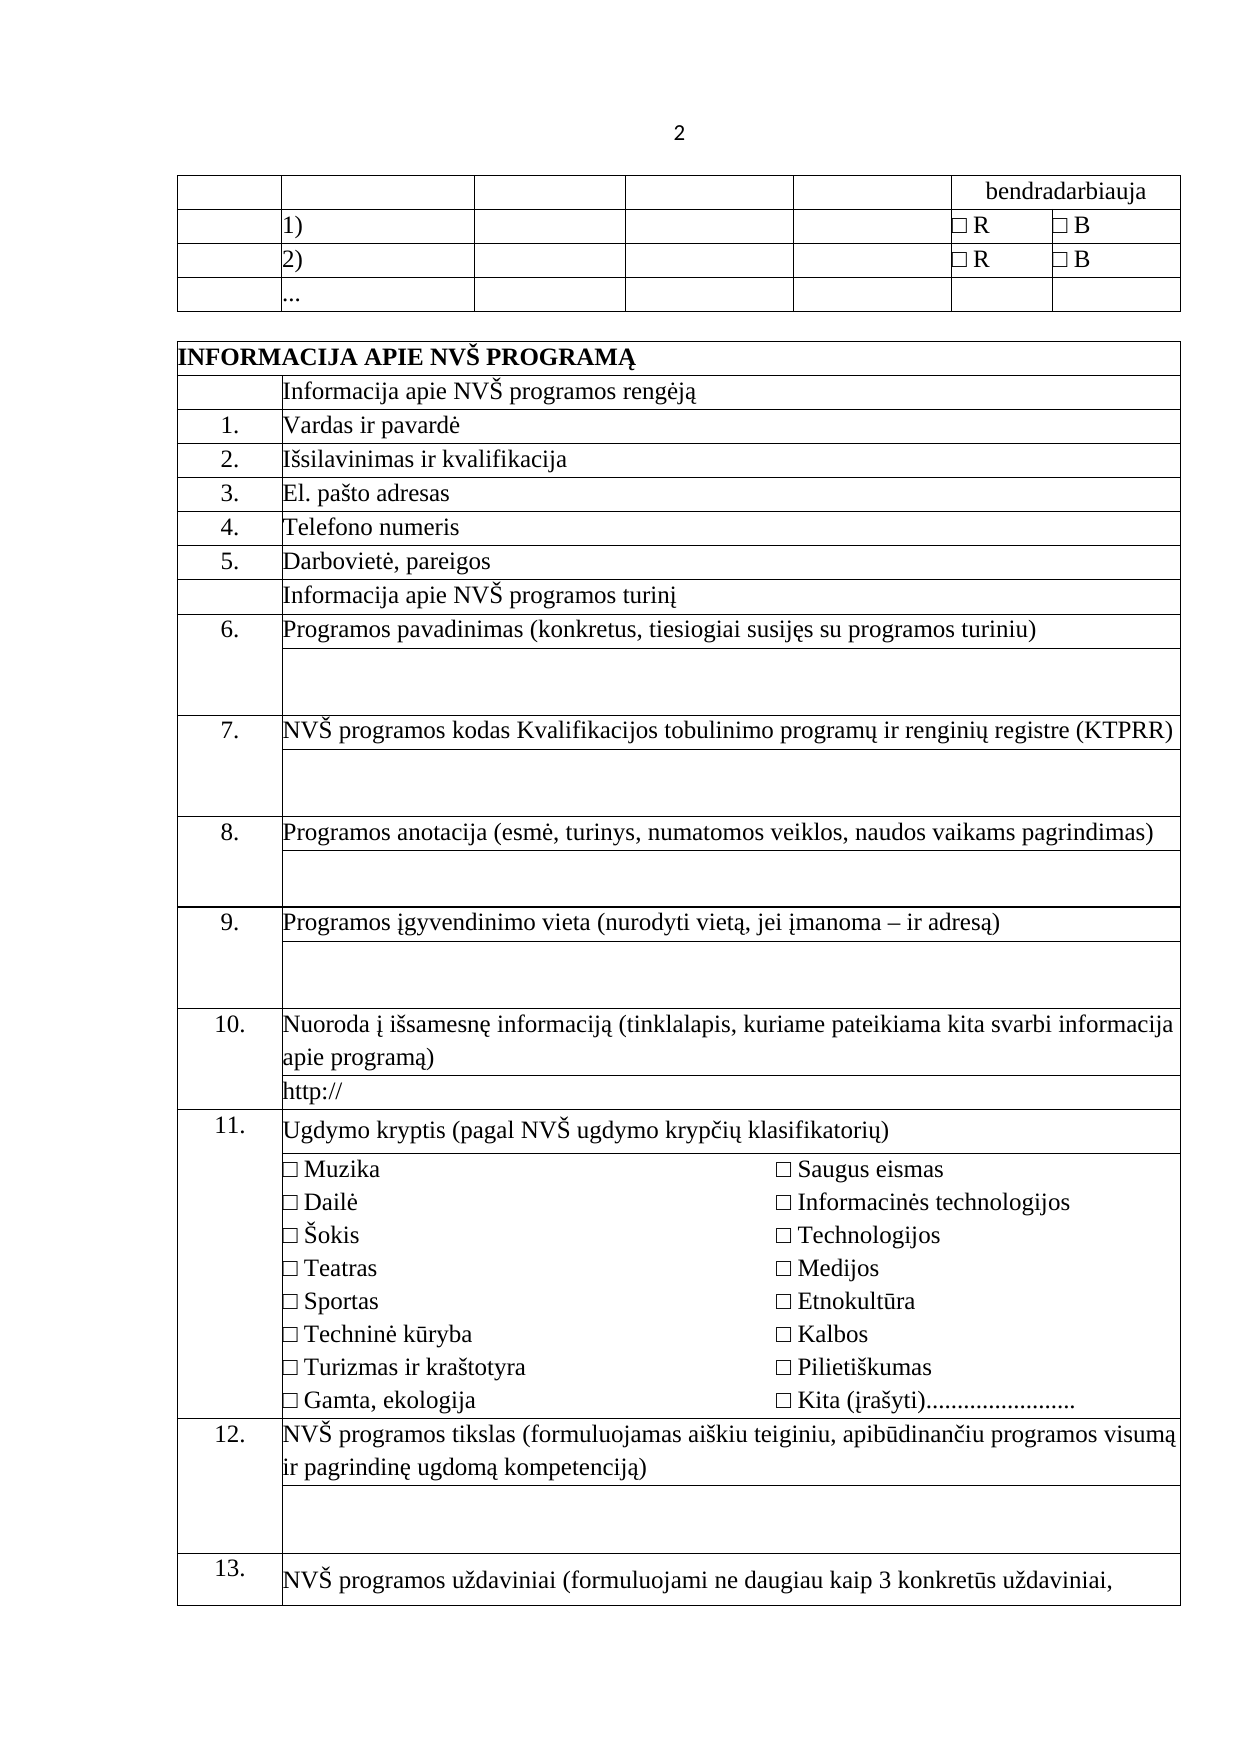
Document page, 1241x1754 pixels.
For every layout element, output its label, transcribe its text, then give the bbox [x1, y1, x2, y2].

table_cell □ Saugus eismas □ Informacinės technologijos □ Technologijos □ Medijos □ Etnokultūra □ Kalbos □ Pilietiškumas □ Kita (įrašyti)........................ [776, 1154, 1180, 1418]
table_cell [475, 176, 625, 209]
table_cell 2. [178, 444, 282, 477]
table_cell □ B [1053, 244, 1180, 277]
table_cell [626, 210, 793, 243]
table_cell 8. [178, 817, 282, 906]
table_cell [475, 210, 625, 243]
table_cell 10. [178, 1009, 282, 1109]
table_cell [794, 176, 951, 209]
table_cell [178, 176, 281, 209]
table_cell Programos pavadinimas (konkretus, tiesiogiai susijęs su programos turiniu) [283, 615, 1180, 647]
table_cell 12. [178, 1419, 282, 1552]
table_cell 6. [178, 615, 282, 714]
table_cell 1. [178, 410, 282, 443]
table_cell [283, 942, 1180, 1008]
table_cell 3. [178, 478, 282, 511]
table_cell 5. [178, 546, 282, 579]
table_cell [178, 210, 281, 243]
table_cell [178, 376, 282, 409]
table_cell [794, 278, 951, 311]
table_cell [283, 750, 1180, 816]
table_cell Išsilavinimas ir kvalifikacija [283, 444, 1180, 477]
table_cell [626, 278, 793, 311]
table_cell Vardas ir pavardė [283, 410, 1180, 443]
table_cell Programos anotacija (esmė, turinys, numatomos veiklos, naudos vaikams pagrindimas) [283, 817, 1180, 850]
table_cell El. pašto adresas [283, 478, 1180, 511]
table_cell 9. [178, 908, 282, 1008]
table_cell ... [282, 278, 474, 311]
table_cell [283, 1486, 1180, 1552]
table_cell 4. [178, 512, 282, 545]
table_header INFORMACIJA APIE NVŠ PROGRAMĄ [178, 342, 1180, 375]
table_cell [1053, 278, 1180, 311]
table_cell 7. [178, 716, 282, 816]
table_cell NVŠ programos kodas Kvalifikacijos tobulinimo programų ir renginių registre (KTPRR) [283, 716, 1180, 749]
table_cell 1) [282, 210, 474, 243]
table_cell 13. [178, 1554, 282, 1605]
table_cell Darbovietė, pareigos [283, 546, 1180, 579]
table_cell Telefono numeris [283, 512, 1180, 545]
table_cell [626, 176, 793, 209]
table_cell [178, 244, 281, 277]
table_cell [794, 210, 951, 243]
table_cell NVŠ programos uždaviniai (formuluojami ne daugiau kaip 3 konkretūs uždaviniai, [283, 1554, 1180, 1605]
table_cell NVŠ programos tikslas (formuluojamas aiškiu teiginiu, apibūdinančiu programos visumą ir pagrindinę ugdomą kompetenciją) [283, 1419, 1180, 1485]
table_cell Informacija apie NVŠ programos turinį [283, 580, 1180, 613]
table_cell [283, 649, 1180, 714]
table_cell [952, 278, 1052, 311]
table_cell [178, 580, 282, 613]
table_cell □ Muzika □ Dailė □ Šokis □ Teatras □ Sportas □ Techninė kūryba □ Turizmas ir kraštotyra □ Gamta, ekologija [283, 1154, 776, 1418]
table_cell [282, 176, 474, 209]
table_cell □ B [1053, 210, 1180, 243]
table_cell [626, 244, 793, 277]
table_cell 11. [178, 1110, 282, 1418]
table_cell Nuoroda į išsamesnę informaciją (tinklalapis, kuriame pateikiama kita svarbi informacija apie programą) [283, 1009, 1180, 1075]
table_cell Ugdymo kryptis (pagal NVŠ ugdymo krypčių klasifikatorių) [283, 1110, 1180, 1153]
table_cell Informacija apie NVŠ programos rengėją [283, 376, 1180, 409]
table_cell [475, 244, 625, 277]
table_cell http:// [283, 1076, 1180, 1109]
table_cell [283, 851, 1180, 906]
table_cell □ R [952, 210, 1052, 243]
table_cell [794, 244, 951, 277]
table_cell [178, 278, 281, 311]
table_cell [475, 278, 625, 311]
table_cell 2) [282, 244, 474, 277]
table_cell Programos įgyvendinimo vieta (nurodyti vietą, jei įmanoma – ir adresą) [283, 908, 1180, 941]
table_cell □ R [952, 244, 1052, 277]
table_cell bendradarbiauja [952, 176, 1180, 209]
